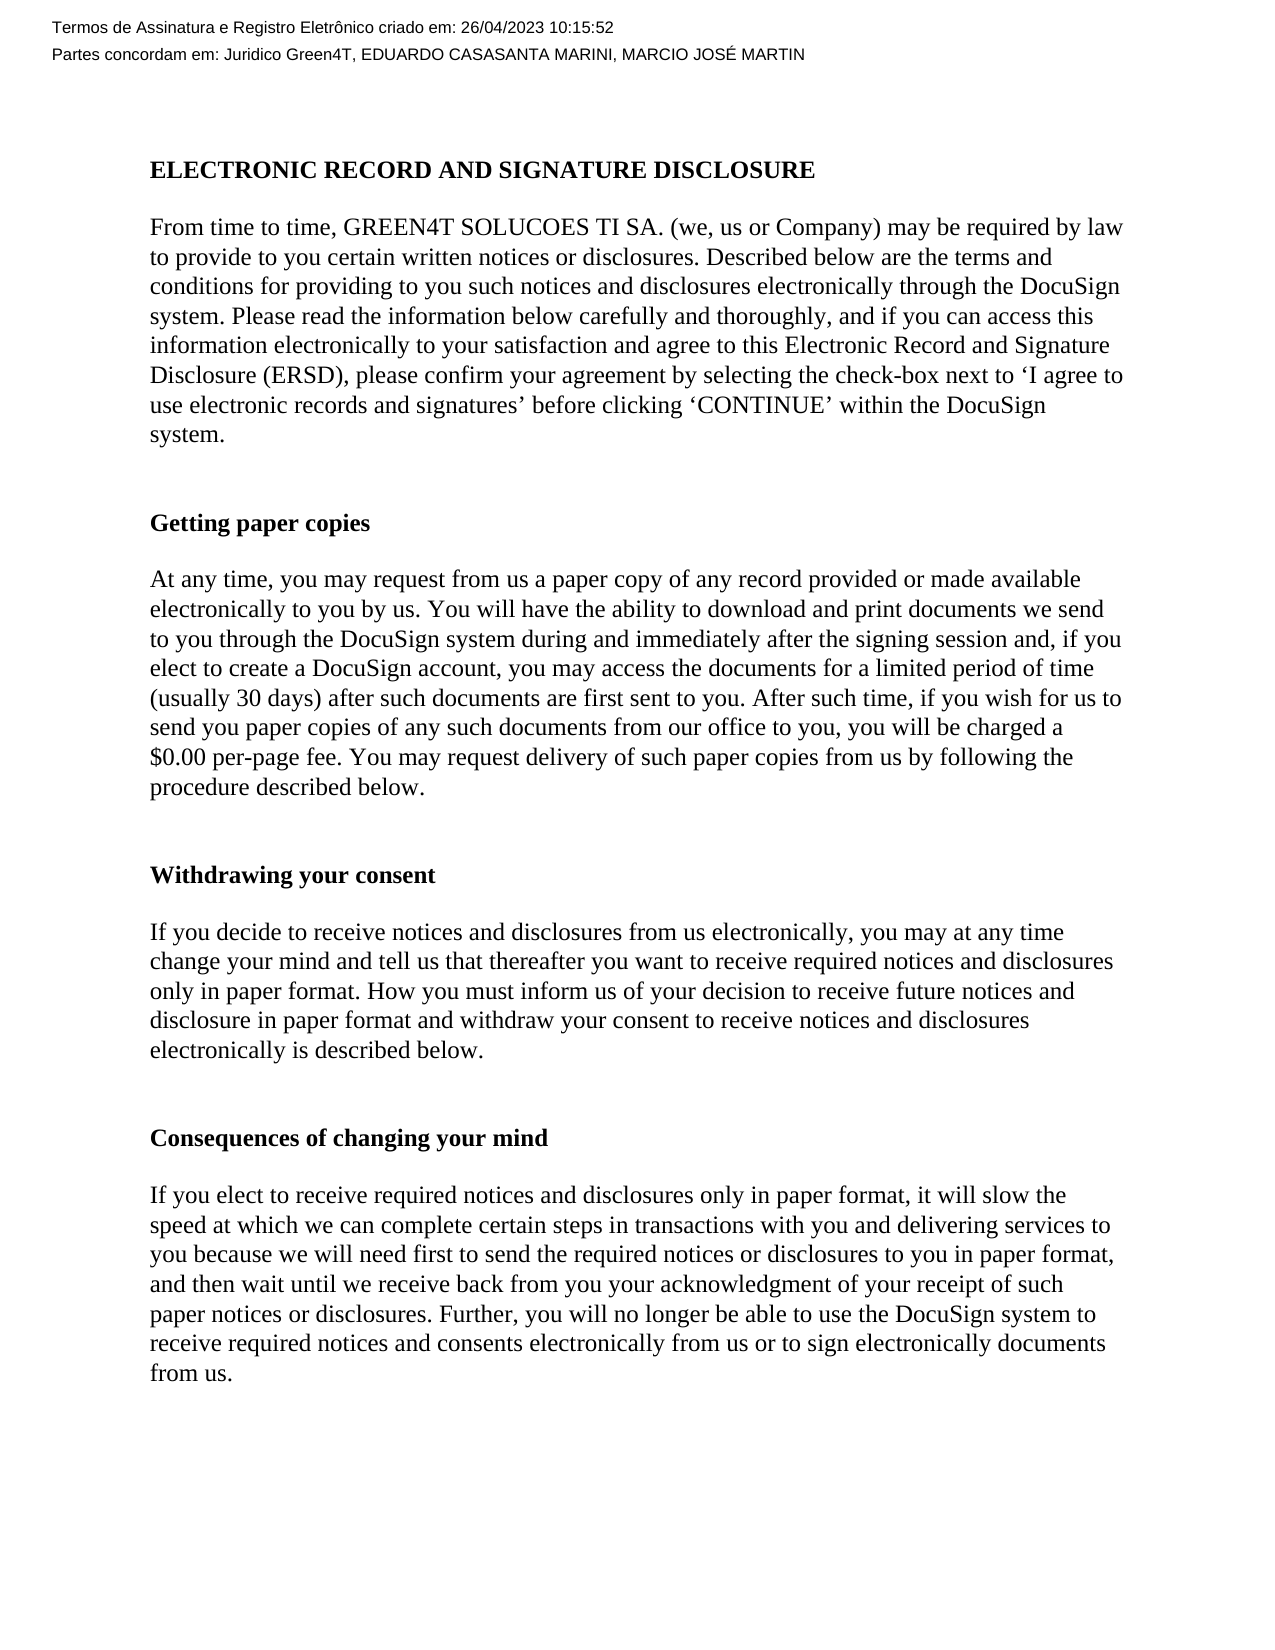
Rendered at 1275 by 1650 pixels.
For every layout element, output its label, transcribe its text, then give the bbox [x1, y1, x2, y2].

text From time to time, GREEN4T SOLUCOES TI SA. (we, us or Company) may be required by law to provide to you certain written notices or disclosures. Described below are the terms and conditions for providing to you such notices and disclosures electronically through the DocuSign system. Please read the information below carefully and thoroughly, and if you can access this information electronically to your satisfaction and agree to this Electronic Record and Signature Disclosure (ERSD), please confirm your agreement by selecting the check-box next to ‘I agree to use electronic records and signatures’ before clicking ‘CONTINUE’ within the DocuSign system. [149, 212, 1125, 448]
subtitle Consequences of changing your mind [149, 1123, 1125, 1152]
text If you elect to receive required notices and disclosures only in paper format, it will slow the speed at which we can complete certain steps in transactions with you and delivering services to you because we will need first to send the required notices or disclosures to you in paper format, and then wait until we receive back from you your acknowledgment of your receipt of such paper notices or disclosures. Further, you will no longer be able to use the DocuSign system to receive required notices and consents electronically from us or to sign electronically documents from us. [149, 1180, 1125, 1387]
text Partes concordam em: Juridico Green4T, EDUARDO CASASANTA MARINI, MARCIO JOSÉ MARTIN [52, 44, 1125, 63]
subtitle Getting paper copies [149, 508, 1125, 536]
text At any time, you may request from us a paper copy of any record provided or made available electronically to you by us. You will have the ability to download and print documents we send to you through the DocuSign system during and immediately after the signing session and, if you elect to create a DocuSign account, you may access the documents for a limited period of time (usually 30 days) after such documents are first sent to you. After such time, if you wish for us to send you paper copies of any such documents from our office to you, you will be charged a $0.00 per-page fee. You may request delivery of such paper copies from us by following the procedure described below. [149, 564, 1125, 800]
text If you decide to receive notices and disclosures from us electronically, you may at any time change your mind and tell us that thereafter you want to receive required notices and disclosures only in paper format. How you must inform us of your decision to receive future notices and disclosure in paper format and withdraw your consent to receive notices and disclosures electronically is described below. [149, 917, 1125, 1064]
subtitle ELECTRONIC RECORD AND SIGNATURE DISCLOSURE [149, 155, 1125, 184]
text Termos de Assinatura e Registro Eletrônico criado em: 26/04/2023 10:15:52 [52, 18, 1125, 37]
subtitle Withdrawing your consent [149, 860, 1125, 889]
